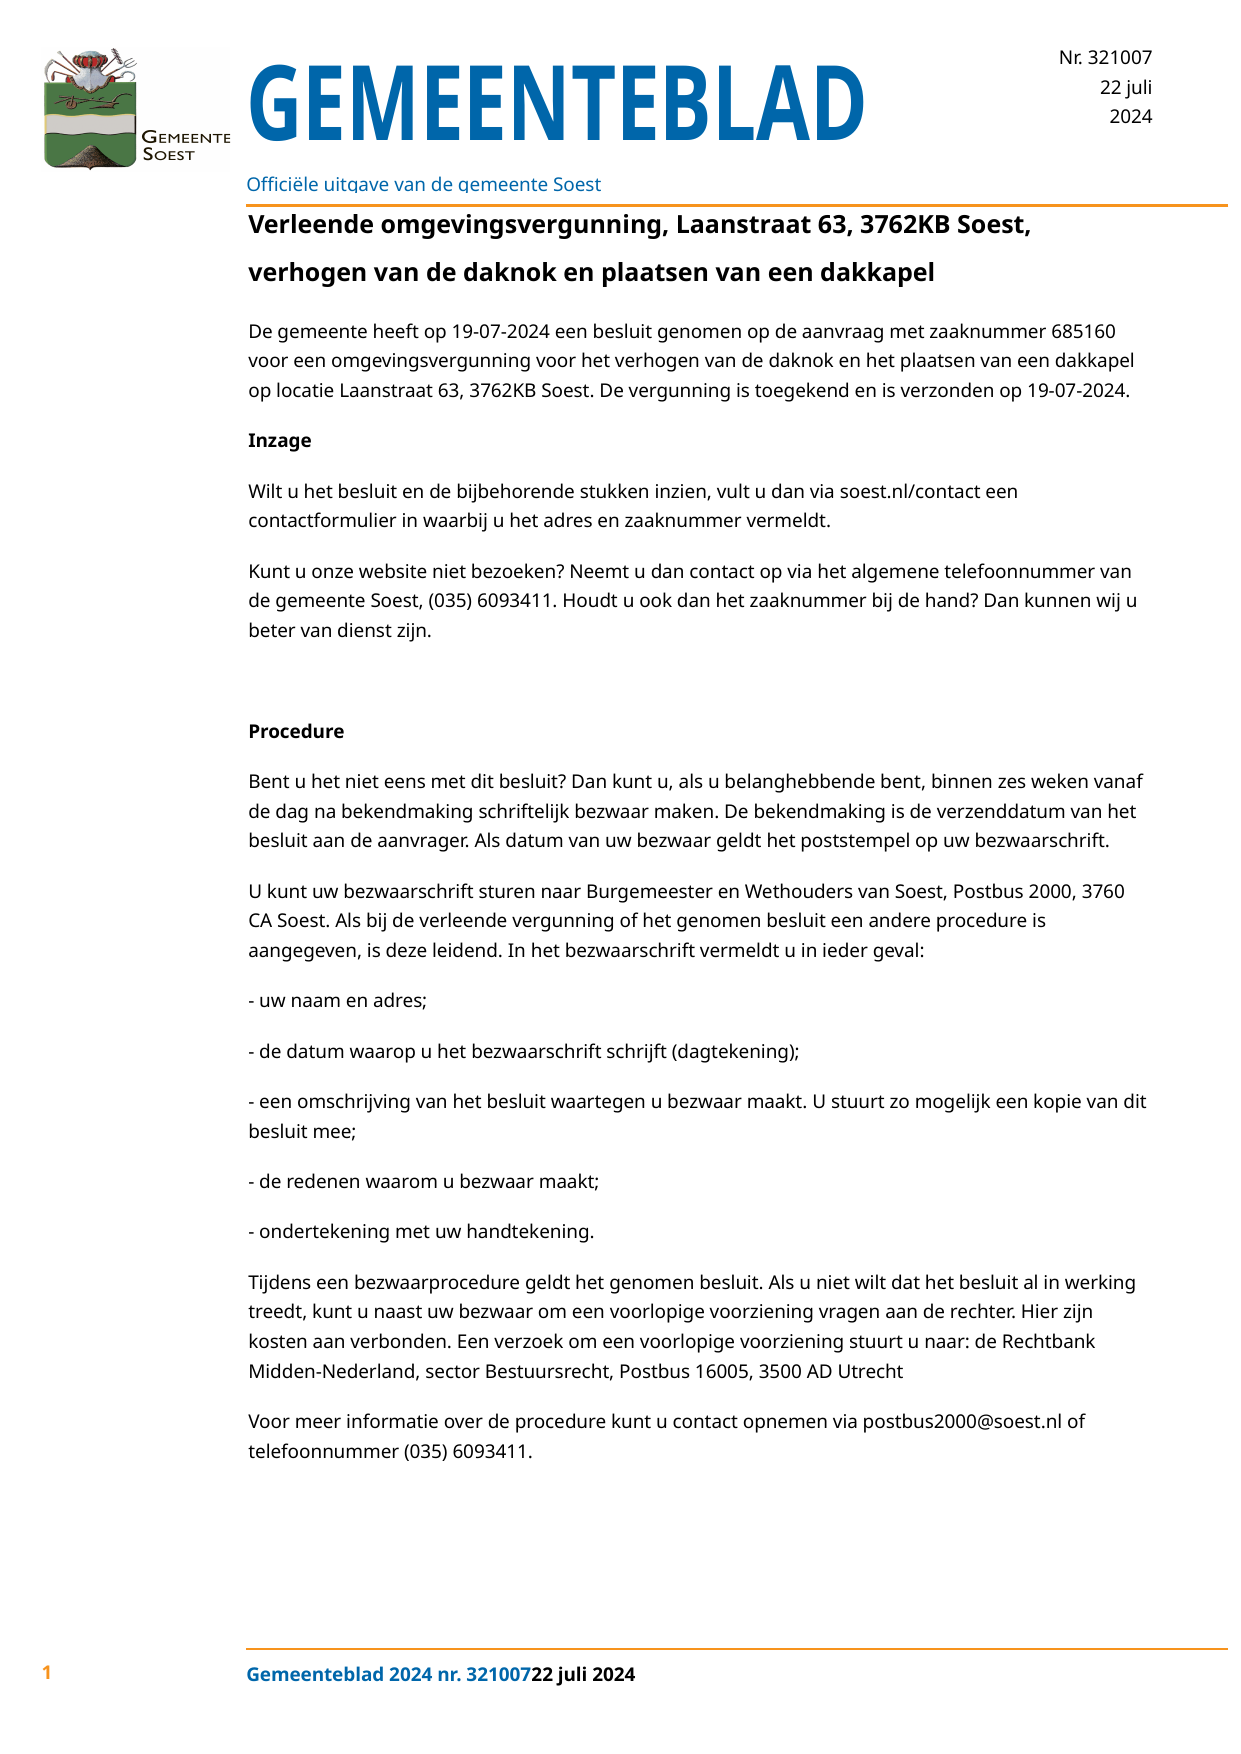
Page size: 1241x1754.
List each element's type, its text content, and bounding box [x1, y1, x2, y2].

text - de datum waarop u het bezwaarschrift schrijft (dagtekening); [248, 1038, 1152, 1064]
text Procedure [248, 718, 1152, 744]
text - een omschrijving van het besluit waartegen u bezwaar maakt. U stuurt zo mogelijk een kopie van dit besluit mee; [248, 1088, 1152, 1144]
text - de redenen waarom u bezwaar maakt; [248, 1168, 1152, 1194]
text Voor meer informatie over de procedure kunt u contact opnemen via postbus2000@soest.nl of telefoonnummer (035) 6093411. [248, 1408, 1152, 1464]
text - ondertekening met uw handtekening. [248, 1219, 1152, 1244]
picture [41, 47, 231, 172]
text Kunt u onze website niet bezoeken? Neemt u dan contact op via het algemene telefoonnummer van de gemeente Soest, (035) 6093411. Houdt u ook dan het zaaknummer bij de hand? Dan kunnen wij u beter van dienst zijn. [248, 558, 1152, 643]
text Bent u het niet eens met dit besluit? Dan kunt u, als u belanghebbende bent, binnen zes weken vanaf de dag na bekendmaking schriftelijk bezwaar maken. De bekendmaking is de verzenddatum van het besluit aan de aanvrager. Als datum van uw bezwaar geldt het poststempel op uw bezwaarschrift. [248, 768, 1152, 853]
text Wilt u het besluit en de bijbehorende stukken inzien, vult u dan via soest.nl/contact een contactformulier in waarbij u het adres en zaaknummer vermeldt. [248, 478, 1152, 533]
text Verleende omgevingsvergunning, Laanstraat 63, 3762KB Soest, verhogen van de daknok en plaatsen van een dakkapel [248, 207, 1152, 288]
text Inzage [248, 427, 1152, 453]
text U kunt uw bezwaarschrift sturen naar Burgemeester en Wethouders van Soest, Postbus 2000, 3760 CA Soest. Als bij de verleende vergunning of het genomen besluit een andere procedure is aangegeven, is deze leidend. In het bezwaarschrift vermeldt u in ieder geval: [248, 878, 1152, 963]
text De gemeente heeft op 19-07-2024 een besluit genomen op de aanvraag met zaaknummer 685160 voor een omgevingsvergunning voor het verhogen van de daknok en het plaatsen van een dakkapel op locatie Laanstraat 63, 3762KB Soest. De vergunning is toegekend en is verzonden op 19-07-2024. [248, 318, 1152, 403]
text - uw naam en adres; [248, 987, 1152, 1013]
text Tijdens een bezwaarprocedure geldt het genomen besluit. Als u niet wilt dat het besluit al in werking treedt, kunt u naast uw bezwaar om een voorlopige voorziening vragen aan de rechter. Hier zijn kosten aan verbonden. Een verzoek om een voorlopige voorziening stuurt u naar: de Rechtbank Midden-Nederland, sector Bestuursrecht, Postbus 16005, 3500 AD Utrecht [248, 1269, 1152, 1384]
